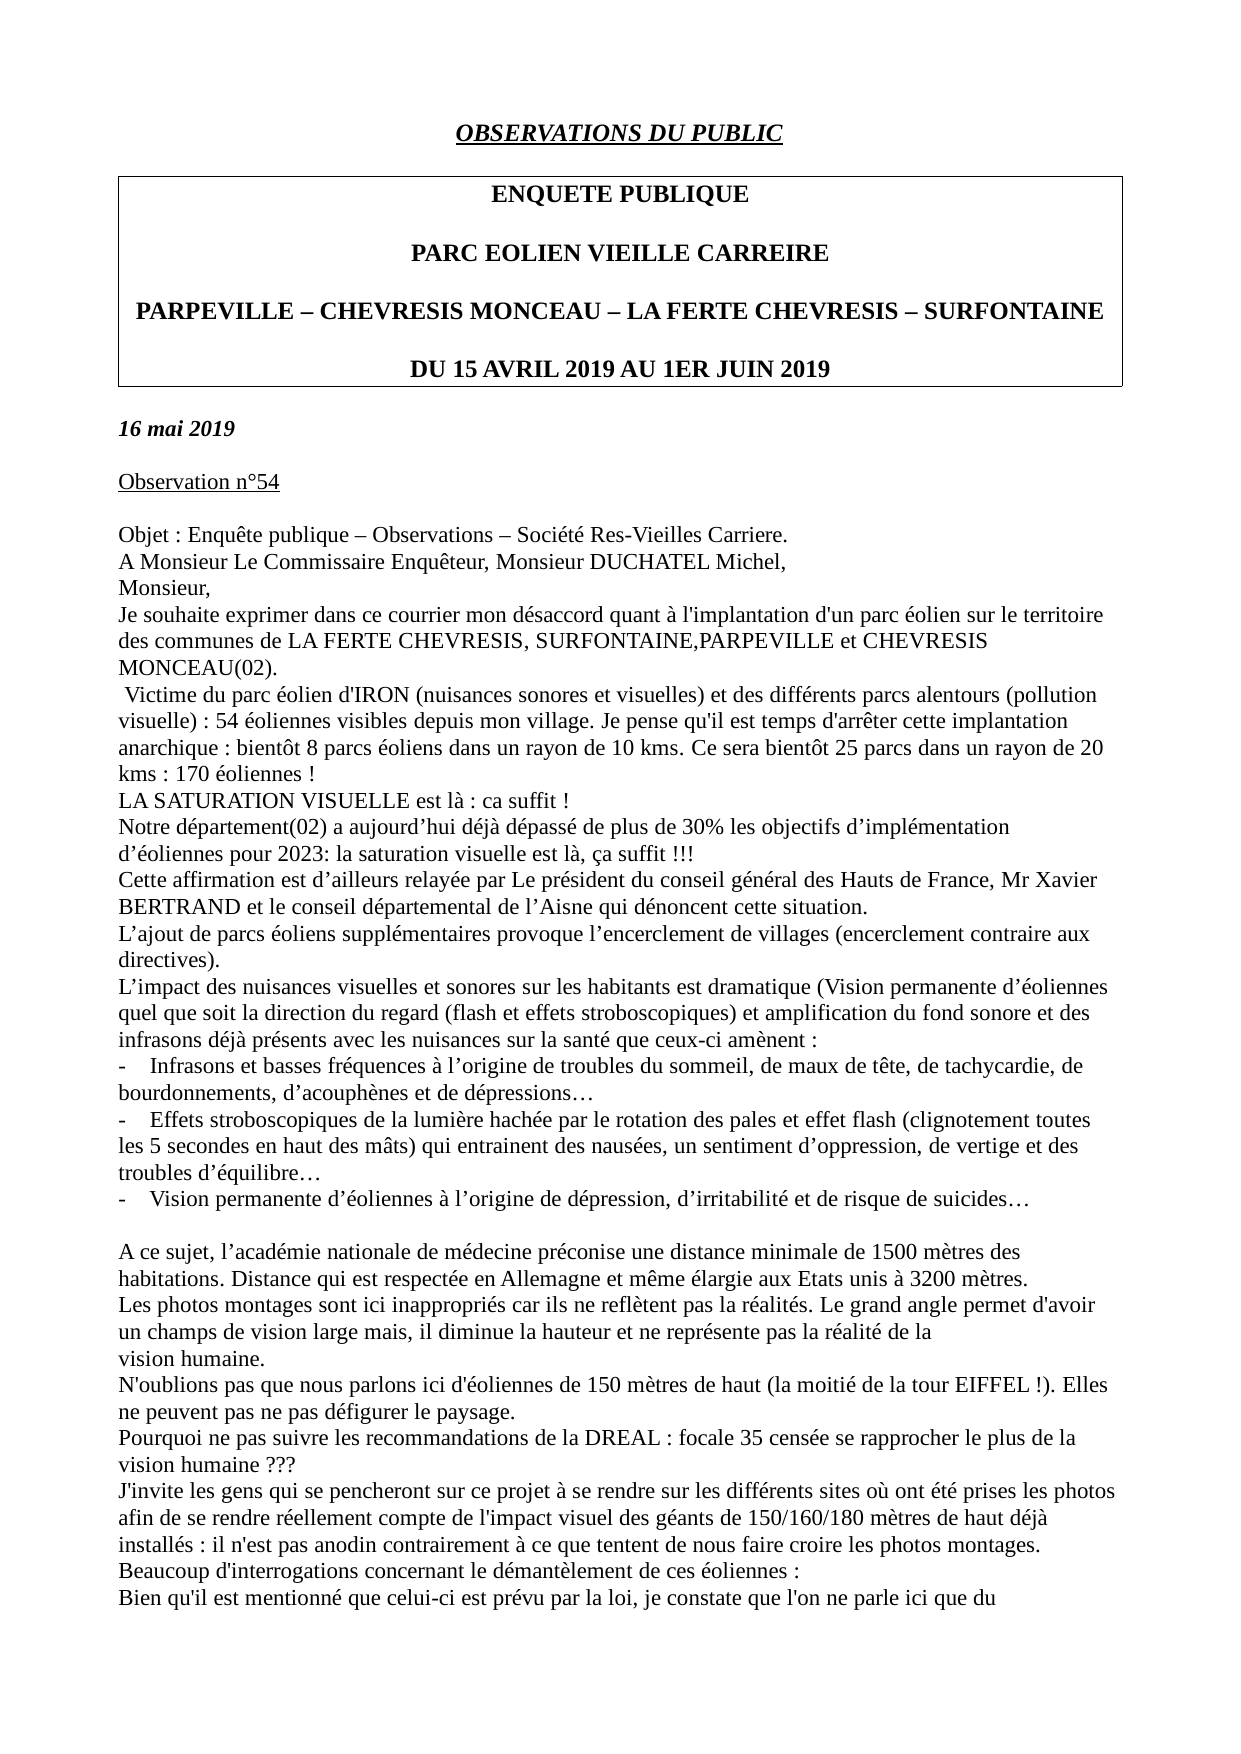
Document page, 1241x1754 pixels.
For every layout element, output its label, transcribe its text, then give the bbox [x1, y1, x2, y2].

text DU 15 AVRIL 2019 AU 1ER JUIN 2019 [119, 351, 1122, 386]
text Objet : Enquête publique – Observations – Société Res-Vieilles Carriere. A Monsieur Le Commissaire Enquêteur, Monsieur DUCHATEL Michel, Monsieur, Je souhaite exprimer dans ce courrier mon désaccord quant à l'implantation d'un parc éolien sur le territoire des communes de LA FERTE CHEVRESIS, SURFONTAINE,PARPEVILLE et CHEVRESIS MONCEAU(02). [118, 521, 1122, 680]
text Victime du parc éolien d'IRON (nuisances sonores et visuelles) et des différents parcs alentours (pollution visuelle) : 54 éoliennes visibles depuis mon village. Je pense qu'il est temps d'arrêter cette implantation anarchique : bientôt 8 parcs éoliens dans un rayon de 10 kms. Ce sera bientôt 25 parcs dans un rayon de 20 kms : 170 éoliennes ! [118, 680, 1122, 787]
text N'oublions pas que nous parlons ici d'éoliennes de 150 mètres de haut (la moitié de la tour EIFFEL !). Elles ne peuvent pas ne pas défigurer le paysage. Pourquoi ne pas suivre les recommandations de la DREAL : focale 35 censée se rapprocher le plus de la vision humaine ??? J'invite les gens qui se pencheront sur ce projet à se rendre sur les différents sites où ont été prises les photos afin de se rendre réellement compte de l'impact visuel des géants de 150/160/180 mètres de haut déjà installés : il n'est pas anodin contrairement à ce que tentent de nous faire croire les photos montages. Beaucoup d'interrogations concernant le démantèlement de ces éoliennes : Bien qu'il est mentionné que celui-ci est prévu par la loi, je constate que l'on ne parle ici que du [118, 1371, 1122, 1610]
text PARPEVILLE – CHEVRESIS MONCEAU – LA FERTE CHEVRESIS – SURFONTAINE [119, 292, 1122, 324]
text Observation n°54 [118, 468, 1122, 494]
text ENQUETE PUBLIQUE [119, 177, 1122, 208]
text Notre département(02) a aujourd’hui déjà dépassé de plus de 30% les objectifs d’implémentation d’éoliennes pour 2023: la saturation visuelle est là, ça suffit !!! Cette affirmation est d’ailleurs relayée par Le président du conseil général des Hauts de France, Mr Xavier BERTRAND et le conseil départemental de l’Aisne qui dénoncent cette situation. L’ajout de parcs éoliens supplémentaires provoque l’encerclement de villages (encerclement contraire aux directives). L’impact des nuisances visuelles et sonores sur les habitants est dramatique (Vision permanente d’éoliennes quel que soit la direction du regard (flash et effets stroboscopiques) et amplification du fond sonore et des infrasons déjà présents avec les nuisances sur la santé que ceux-ci amènent : - Infrasons et basses fréquences à l’origine de troubles du sommeil, de maux de tête, de tachycardie, de bourdonnements, d’acouphènes et de dépressions… - Effets stroboscopiques de la lumière hachée par le rotation des pales et effet flash (clignotement toutes les 5 secondes en haut des mâts) qui entrainent des nausées, un sentiment d’oppression, de vertige et des troubles d’équilibre… - Vision permanente d’éoliennes à l’origine de dépression, d’irritabilité et de risque de suicides… A ce sujet, l’académie nationale de médecine préconise une distance minimale de 1500 mètres des habitations. Distance qui est respectée en Allemagne et même élargie aux Etats unis à 3200 mètres. Les photos montages sont ici inappropriés car ils ne reflètent pas la réalités. Le grand angle permet d'avoir un champs de vision large mais, il diminue la hauteur et ne représente pas la réalité de la vision humaine. [118, 813, 1122, 1371]
text OBSERVATIONS DU PUBLIC [118, 118, 1122, 147]
text 16 mai 2019 [118, 415, 1122, 441]
text LA SATURATION VISUELLE est là : ca suffit ! [118, 787, 1122, 813]
text PARC EOLIEN VIEILLE CARREIRE [119, 234, 1122, 266]
